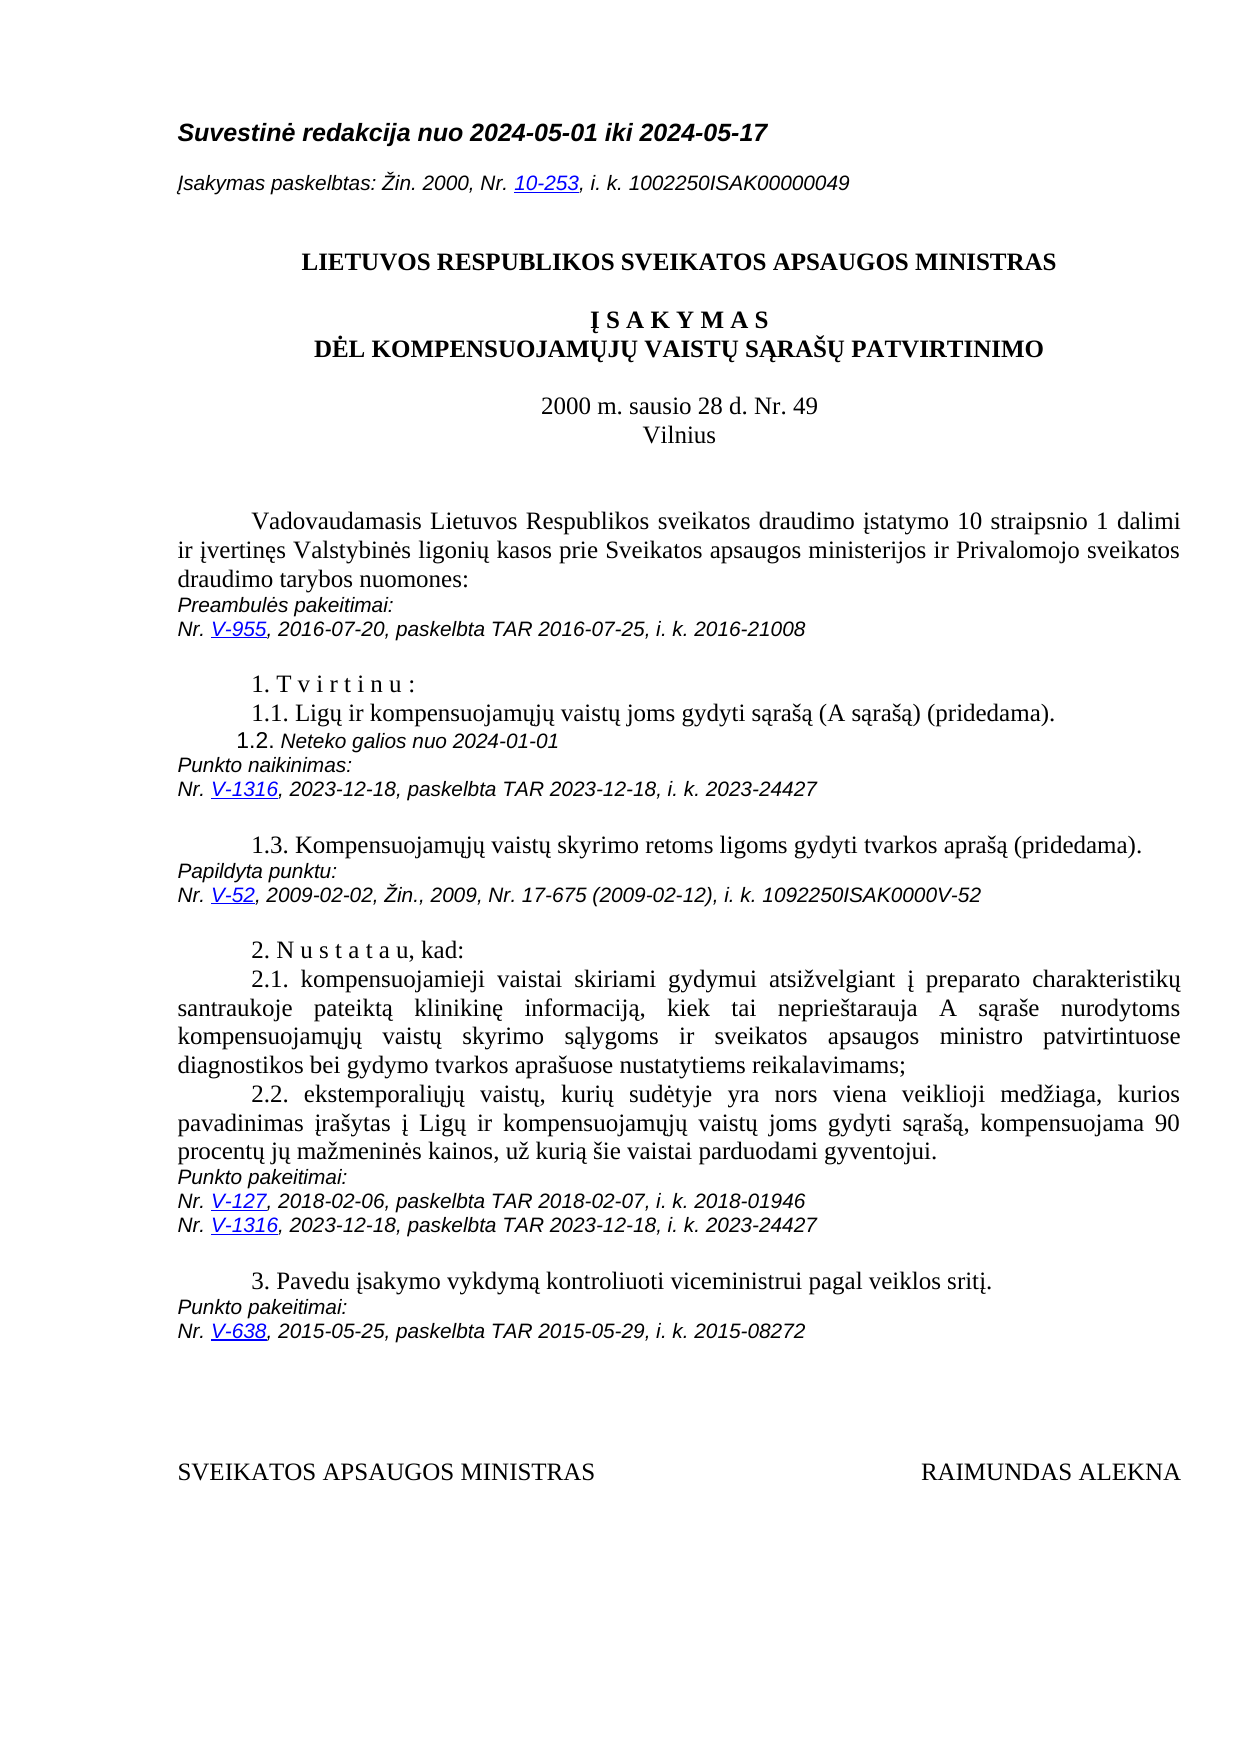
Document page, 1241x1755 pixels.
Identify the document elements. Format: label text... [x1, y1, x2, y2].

text Nr. V-1316, 2023-12-18, paskelbta TAR 2023-12-18, i. k. 2023-24427 [177, 777, 1181, 801]
text Punkto naikinimas: [177, 753, 1181, 777]
text Punkto pakeitimai: [177, 1294, 1181, 1318]
text Preambulės pakeitimai: [177, 592, 1181, 616]
text 1.3. Kompensuojamųjų vaistų skyrimo retoms ligoms gydyti tvarkos aprašą (pridedama). [177, 830, 1181, 858]
text 2. N u s t a t a u, kad: [177, 935, 1181, 964]
text Nr. V-955, 2016-07-20, paskelbta TAR 2016-07-25, i. k. 2016-21008 [177, 616, 1181, 640]
text Punkto pakeitimai: [177, 1165, 1181, 1189]
text 1.2. Neteko galios nuo 2024-01-01 [177, 727, 1181, 753]
text SVEIKATOS APSAUGOS MINISTRAS RAIMUNDAS ALEKNA [177, 1457, 1181, 1486]
text Suvestinė redakcija nuo 2024-05-01 iki 2024-05-17 [177, 118, 1181, 147]
text Nr. V-52, 2009-02-02, Žin., 2009, Nr. 17-675 (2009-02-12), i. k. 1092250ISAK0000V-52 [177, 882, 1181, 906]
text 1.1. Ligų ir kompensuojamųjų vaistų joms gydyti sąrašą (A sąrašą) (pridedama). [177, 698, 1181, 727]
text Įsakymas paskelbtas: Žin. 2000, Nr. 10-253, i. k. 1002250ISAK00000049 [177, 171, 1181, 195]
text Vadovaudamasis Lietuvos Respublikos sveikatos draudimo įstatymo 10 straipsnio 1 dalimi ir įvertinęs Valstybinės ligonių kasos prie Sveikatos apsaugos ministerijos ir Privalomojo sveikatos draudimo tarybos nuomones: [177, 506, 1181, 592]
text 1. Tvirtinu: [177, 669, 1181, 698]
text 2.2. ekstemporaliųjų vaistų, kurių sudėtyje yra nors viena veiklioji medžiaga, kurios pavadinimas įrašytas į Ligų ir kompensuojamųjų vaistų joms gydyti sąrašą, kompensuojama 90 procentų jų mažmeninės kainos, už kurią šie vaistai parduodami gyventojui. [177, 1079, 1181, 1165]
text Papildyta punktu: [177, 858, 1181, 882]
text 3. Pavedu įsakymo vykdymą kontroliuoti viceministrui pagal veiklos sritį. [251, 1266, 1181, 1294]
text LIETUVOS RESPUBLIKOS SVEIKATOS APSAUGOS MINISTRAS [177, 247, 1181, 276]
text DĖL KOMPENSUOJAMŲJŲ VAISTŲ SĄRAŠŲ PATVIRTINIMO [177, 334, 1181, 362]
text Nr. V-638, 2015-05-25, paskelbta TAR 2015-05-29, i. k. 2015-08272 [177, 1318, 1181, 1342]
text Į S A K Y M A S [177, 305, 1181, 334]
text 2000 m. sausio 28 d. Nr. 49 [177, 391, 1181, 420]
text Nr. V-1316, 2023-12-18, paskelbta TAR 2023-12-18, i. k. 2023-24427 [177, 1213, 1181, 1237]
text Vilnius [177, 420, 1181, 449]
text Nr. V-127, 2018-02-06, paskelbta TAR 2018-02-07, i. k. 2018-01946 [177, 1189, 1181, 1213]
text 2.1. kompensuojamieji vaistai skiriami gydymui atsižvelgiant į preparato charakteristikų santraukoje pateiktą klinikinę informaciją, kiek tai neprieštarauja A sąraše nurodytoms kompensuojamųjų vaistų skyrimo sąlygoms ir sveikatos apsaugos ministro patvirtintuose diagnostikos bei gydymo tvarkos aprašuose nustatytiems reikalavimams; [177, 964, 1181, 1079]
